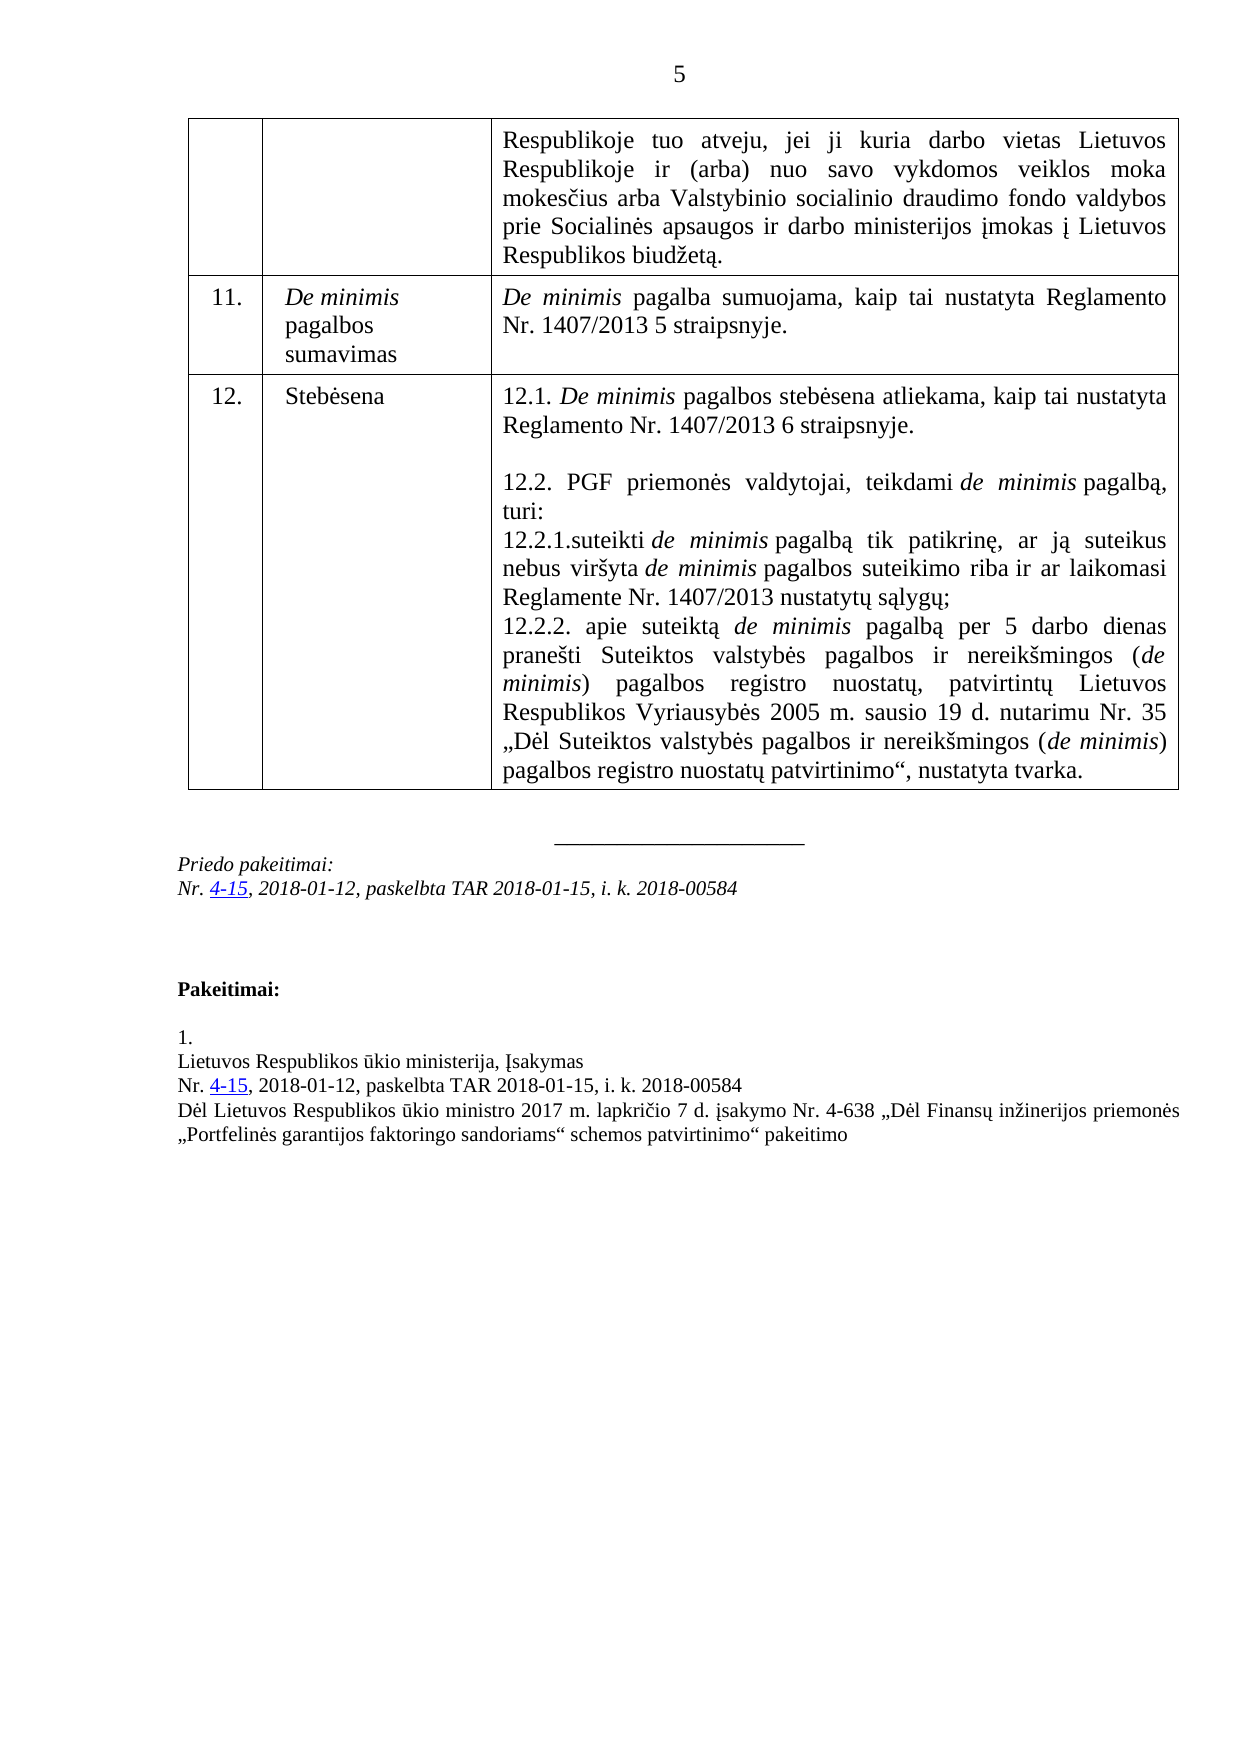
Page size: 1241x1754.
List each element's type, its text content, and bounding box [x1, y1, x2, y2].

table_cell 12. [189, 375, 262, 789]
table_cell [263, 119, 491, 275]
text Nr. 4-15, 2018-01-12, paskelbta TAR 2018-01-15, i. k. 2018-00584 [177, 876, 1181, 900]
text Pakeitimai: [177, 977, 1181, 1001]
table_cell De minimis pagalba sumuojama, kaip tai nustatyta Reglamento Nr. 1407/2013 5 straipsnyje. [492, 276, 1178, 374]
table_cell De minimis pagalbos sumavimas [263, 276, 491, 374]
table_cell Stebėsena [263, 375, 491, 789]
table_cell Respublikoje tuo atveju, jei ji kuria darbo vietas Lietuvos Respublikoje ir (arba) nuo savo vykdomos veiklos moka mokesčius arba Valstybinio socialinio draudimo fondo valdybos prie Socialinės apsaugos ir darbo ministerijos įmokas į Lietuvos Respublikos biudžetą. [492, 119, 1178, 275]
table_cell [189, 119, 262, 275]
text Nr. 4-15, 2018-01-12, paskelbta TAR 2018-01-15, i. k. 2018-00584 [177, 1073, 1181, 1097]
table_cell 12.1. De minimis pagalbos stebėsena atliekama, kaip tai nustatyta Reglamento Nr. 1407/2013 6 straipsnyje. 12.2. PGF priemonės valdytojai, teikdami de minimis pagalbą, turi: 12.2.1.suteikti de minimis pagalbą tik patikrinę, ar ją suteikus nebus viršyta de minimis pagalbos suteikimo riba ir ar laikomasi Reglamente Nr. 1407/2013 nustatytų sąlygų; 12.2.2. apie suteiktą de minimis pagalbą per 5 darbo dienas pranešti Suteiktos valstybės pagalbos ir nereikšmingos (de minimis) pagalbos registro nuostatų, patvirtintų Lietuvos Respublikos Vyriausybės 2005 m. sausio 19 d. nutarimu Nr. 35 „Dėl Suteiktos valstybės pagalbos ir nereikšmingos (de minimis) pagalbos registro nuostatų patvirtinimo“, nustatyta tvarka. [492, 375, 1178, 789]
text Dėl Lietuvos Respublikos ūkio ministro 2017 m. lapkričio 7 d. įsakymo Nr. 4-638 „Dėl Finansų inžinerijos priemonės „Portfelinės garantijos faktoringo sandoriams“ schemos patvirtinimo“ pakeitimo [177, 1097, 1181, 1146]
text ____________________ [177, 819, 1181, 848]
text 1. [177, 1025, 1181, 1049]
text Priedo pakeitimai: [177, 852, 1181, 876]
text Lietuvos Respublikos ūkio ministerija, Įsakymas [177, 1049, 1181, 1073]
table_cell 11. [189, 276, 262, 374]
